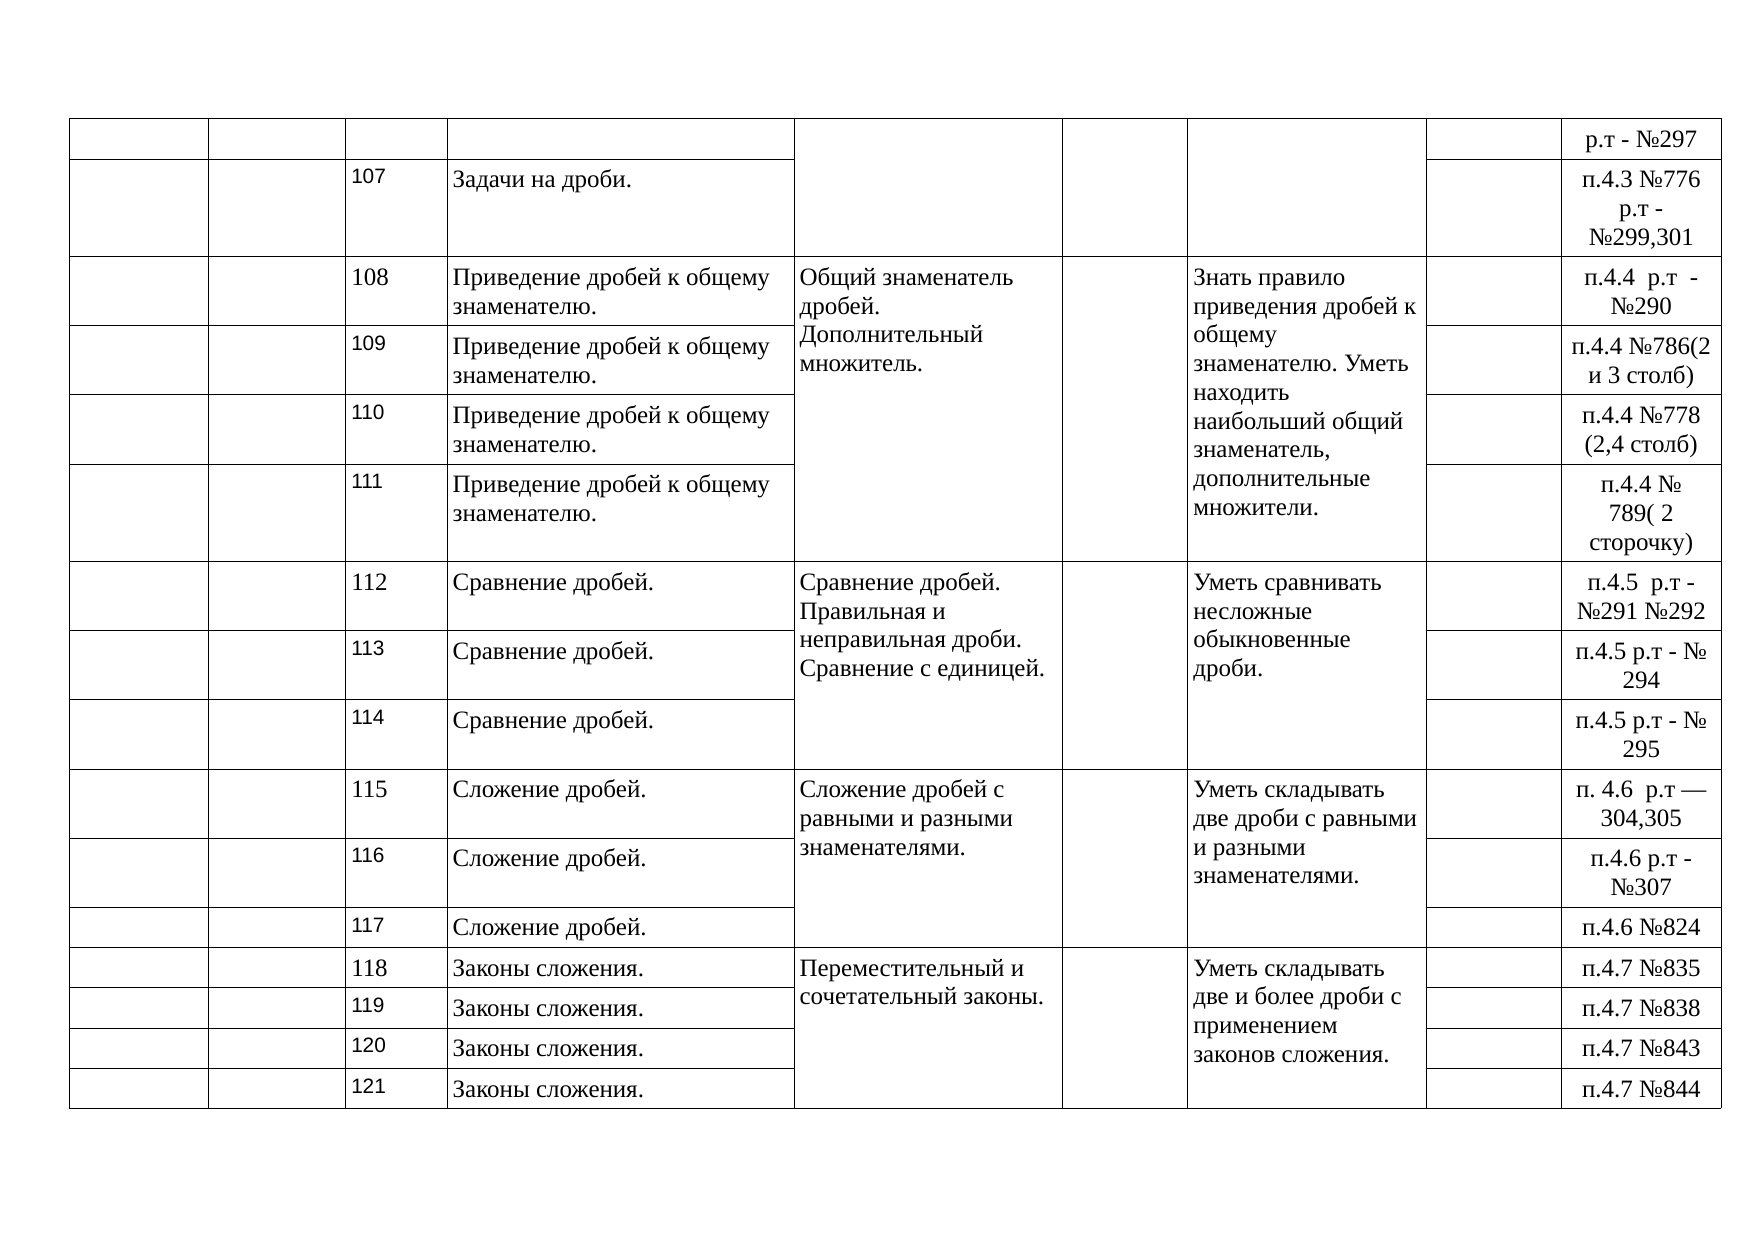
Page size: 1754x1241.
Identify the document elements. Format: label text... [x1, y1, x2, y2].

table_cell 114 [346, 700, 447, 768]
table_cell Уметь складывать две дроби с равными и разными знаменателями. [1188, 770, 1426, 947]
table_cell [1427, 948, 1561, 987]
table_cell [209, 160, 345, 256]
table_cell 115 [346, 770, 447, 837]
table_cell 120 [346, 1029, 447, 1068]
table_cell 107 [346, 160, 447, 256]
table_cell [70, 631, 208, 699]
table_cell п.4.7 №843 [1562, 1029, 1721, 1068]
table_cell [70, 257, 208, 325]
table_cell п.4.4 №778 (2,4 столб) [1562, 395, 1721, 463]
table_cell [70, 326, 208, 394]
table_cell [1063, 119, 1187, 256]
table_cell Приведение дробей к общему знаменателю. [448, 395, 794, 463]
table_cell [209, 700, 345, 768]
table_cell [209, 1029, 345, 1068]
table_cell [70, 465, 208, 561]
table_cell Знать правило приведения дробей к общему знаменателю. Уметь находить наибольший общий знаменатель, дополнительные множители. [1188, 257, 1426, 561]
table_cell п.4.4 №786(2 и 3 столб) [1562, 326, 1721, 394]
table_cell п.4.7 №838 [1562, 988, 1721, 1027]
table_cell [1427, 257, 1561, 325]
table_cell [209, 631, 345, 699]
table_cell [448, 119, 794, 158]
table_cell [1063, 257, 1187, 561]
table_cell [1427, 1069, 1561, 1108]
table_cell п.4.3 №776 р.т - №299,301 [1562, 160, 1721, 256]
table_cell [209, 465, 345, 561]
table_cell [1427, 119, 1561, 158]
table_cell Законы сложения. [448, 988, 794, 1027]
table_cell [1427, 1029, 1561, 1068]
table_cell [1427, 839, 1561, 907]
table_cell [1427, 988, 1561, 1027]
table_cell [209, 988, 345, 1027]
table_cell [209, 839, 345, 907]
table_cell [1427, 160, 1561, 256]
table_cell Сравнение дробей. Правильная и неправильная дроби. Сравнение с единицей. [795, 562, 1062, 768]
table_cell [1063, 562, 1187, 768]
table_cell п.4.4 № 789( 2 сторочку) [1562, 465, 1721, 561]
table_cell п.4.5 р.т - №291 №292 [1562, 562, 1721, 630]
table_cell [209, 770, 345, 837]
table_cell [1427, 908, 1561, 947]
table_cell Уметь сравнивать несложные обыкновенные дроби. [1188, 562, 1426, 768]
table_cell 112 [346, 562, 447, 630]
table_cell п.4.7 №844 [1562, 1069, 1721, 1108]
table_cell Приведение дробей к общему знаменателю. [448, 326, 794, 394]
table_cell Уметь складывать две и более дроби с применением законов сложения. [1188, 948, 1426, 1108]
table_cell Приведение дробей к общему знаменателю. [448, 465, 794, 561]
table_cell 118 [346, 948, 447, 987]
table_cell [346, 119, 447, 158]
table_cell [1188, 119, 1426, 256]
table_cell Сложение дробей. [448, 770, 794, 837]
table_cell [795, 119, 1062, 256]
table_cell [1063, 948, 1187, 1108]
table_cell Законы сложения. [448, 948, 794, 987]
table_cell р.т - №297 [1562, 119, 1721, 158]
table_cell п.4.5 р.т - № 294 [1562, 631, 1721, 699]
table_cell [70, 700, 208, 768]
table_cell [70, 908, 208, 947]
table_cell Законы сложения. [448, 1029, 794, 1068]
table_cell 116 [346, 839, 447, 907]
table_cell Законы сложения. [448, 1069, 794, 1108]
table_cell [1427, 770, 1561, 837]
table_cell Сравнение дробей. [448, 631, 794, 699]
table_cell Переместительный и сочетательный законы. [795, 948, 1062, 1108]
table_cell п.4.4 р.т - №290 [1562, 257, 1721, 325]
table_cell [1427, 631, 1561, 699]
table_cell [70, 988, 208, 1027]
table_cell [1427, 700, 1561, 768]
table_cell [209, 562, 345, 630]
table_cell Задачи на дроби. [448, 160, 794, 256]
table_cell Приведение дробей к общему знаменателю. [448, 257, 794, 325]
table_cell [209, 395, 345, 463]
table_cell [209, 119, 345, 158]
table_cell [70, 395, 208, 463]
table_cell [1427, 395, 1561, 463]
table_cell 117 [346, 908, 447, 947]
table_cell 109 [346, 326, 447, 394]
table_cell п. 4.6 р.т — 304,305 [1562, 770, 1721, 837]
table_cell 111 [346, 465, 447, 561]
table_cell [70, 1029, 208, 1068]
table_cell [209, 908, 345, 947]
table_cell [1427, 562, 1561, 630]
table_cell [209, 257, 345, 325]
table_cell п.4.5 р.т - № 295 [1562, 700, 1721, 768]
table_cell п.4.6 №824 [1562, 908, 1721, 947]
table_cell 113 [346, 631, 447, 699]
table_cell Сравнение дробей. [448, 700, 794, 768]
table_cell п.4.6 р.т - №307 [1562, 839, 1721, 907]
table_cell Общий знаменатель дробей. Дополнительный множитель. [795, 257, 1062, 561]
table_cell 108 [346, 257, 447, 325]
table_cell Сложение дробей. [448, 908, 794, 947]
table_cell 110 [346, 395, 447, 463]
table_cell [70, 948, 208, 987]
table_cell [70, 160, 208, 256]
table_cell [1427, 326, 1561, 394]
table_cell [70, 839, 208, 907]
table_cell [1427, 465, 1561, 561]
table_cell [70, 562, 208, 630]
table_cell [209, 326, 345, 394]
table_cell [209, 1069, 345, 1108]
table_cell [70, 119, 208, 158]
table_cell 121 [346, 1069, 447, 1108]
table_cell [1063, 770, 1187, 947]
table_cell [70, 1069, 208, 1108]
table_cell Сложение дробей с равными и разными знаменателями. [795, 770, 1062, 947]
table_cell 119 [346, 988, 447, 1027]
table_cell Сравнение дробей. [448, 562, 794, 630]
table_cell п.4.7 №835 [1562, 948, 1721, 987]
table_cell [70, 770, 208, 837]
table_cell Сложение дробей. [448, 839, 794, 907]
table_cell [209, 948, 345, 987]
